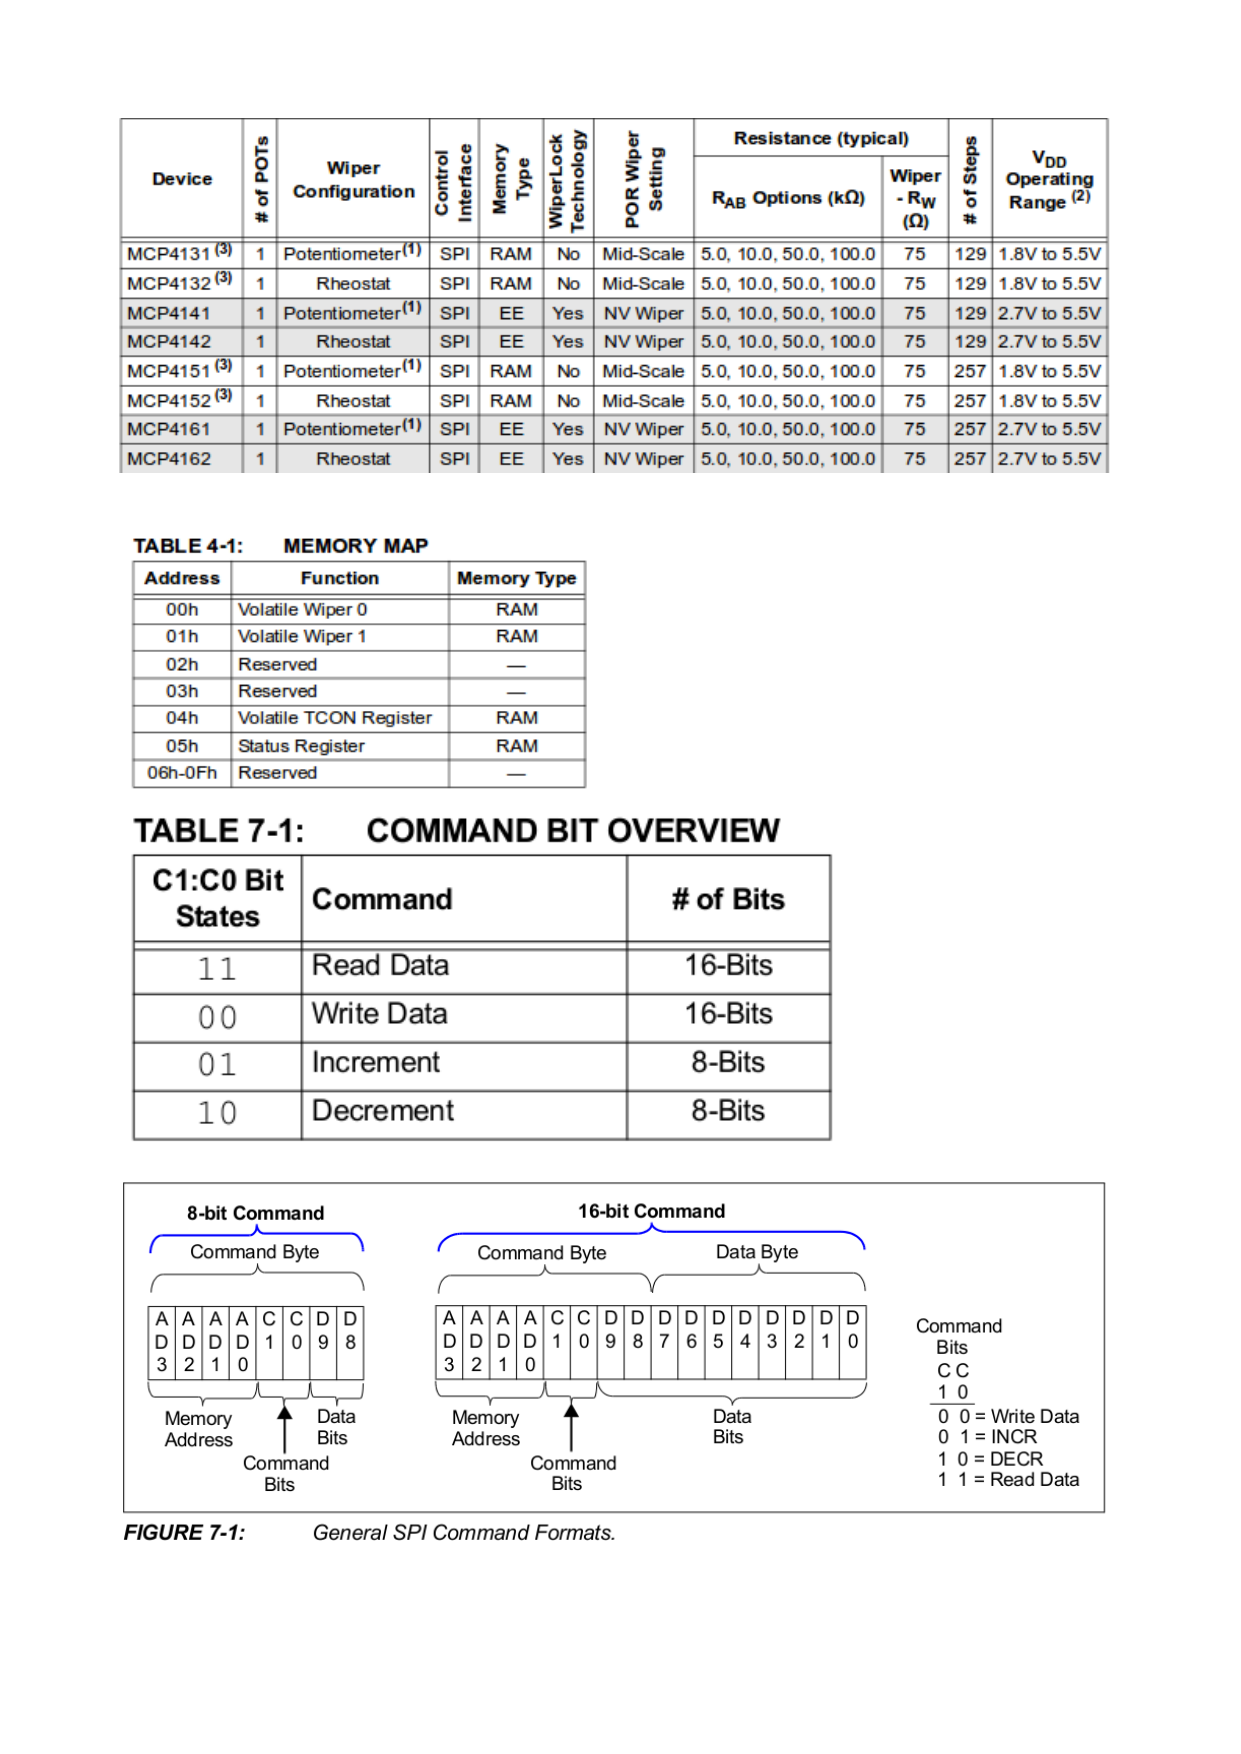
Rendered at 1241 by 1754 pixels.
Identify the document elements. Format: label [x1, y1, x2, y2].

picture [118, 1175, 1123, 1552]
picture [118, 118, 1114, 473]
picture [118, 528, 862, 1163]
